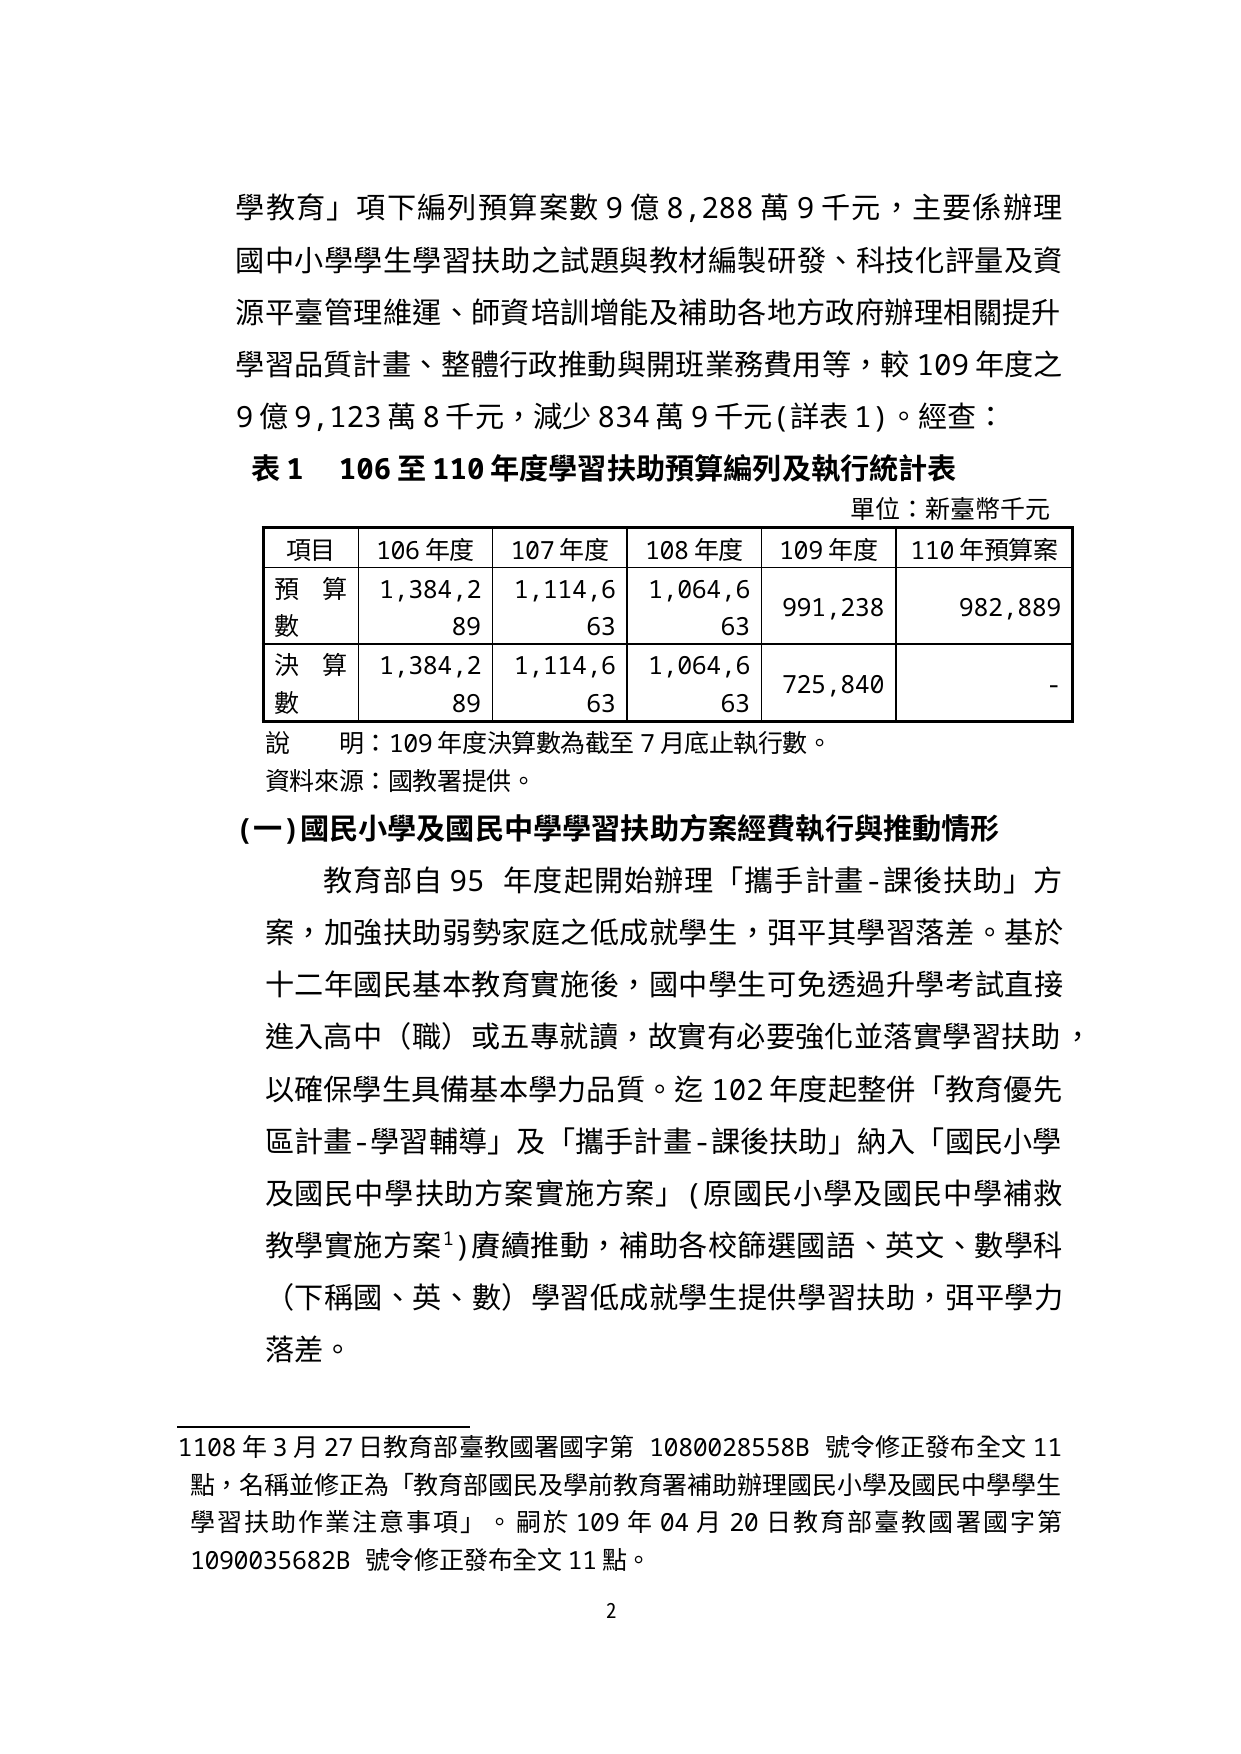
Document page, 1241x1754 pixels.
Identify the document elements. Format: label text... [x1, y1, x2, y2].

table_cell - [897, 645, 1071, 720]
table_cell 982,889 [897, 568, 1071, 643]
table_cell 1,114,663 [493, 568, 626, 643]
text (一)國民小學及國民中學學習扶助方案經費執行與推動情形 [236, 798, 1063, 850]
table_cell 725,840 [762, 645, 895, 720]
text 資料來源：國教署提供。 [177, 760, 1063, 798]
table_header 108年度 [628, 529, 761, 567]
table_cell 1,114,663 [493, 645, 626, 720]
text 學教育」項下編列預算案數9億8,288萬9千元，主要係辦理國中小學學生學習扶助之試題與教材編製研發、科技化評量及資源平臺管理維運、師資培訓增能及補助各地方政府辦理相關提升學習品質計畫、整體行政推動與開班業務費用等，較109年度之9億9,123萬8千元，減少834萬9千元(詳表1)。經查： [236, 177, 1063, 438]
text 表1 106至110年度學習扶助預算編列及執行統計表 [198, 438, 1063, 490]
table_header 107年度 [493, 529, 626, 567]
table_cell 1,064,663 [628, 645, 761, 720]
text 單位：新臺幣千元 [198, 490, 1063, 526]
table_cell 1,384,289 [359, 645, 492, 720]
table_header 項目 [265, 529, 358, 567]
text 108年3月27日教育部臺教國署國字第 1080028558B 號令修正發布全文11點，名稱並修正為「教育部國民及學前教育署補助辦理國民小學及國民中學學生學習扶助作業注意事項」。嗣於109年04月20日教育部臺教國署國字第 1090035682B 號令修正發布全文11點。 [177, 1427, 1063, 1577]
table_header 109年度 [762, 529, 895, 567]
table_cell 決算數 [265, 645, 358, 720]
table_cell 1,064,663 [628, 568, 761, 643]
table_cell 991,238 [762, 568, 895, 643]
table_header 106年度 [359, 529, 492, 567]
text 說 明：109年度決算數為截至7月底止執行數。 [177, 723, 1063, 760]
table_cell 預算數 [265, 568, 358, 643]
table_header 110年預算案 [897, 529, 1071, 567]
text 教育部自95 年度起開始辦理「攜手計畫-課後扶助」方案，加強扶助弱勢家庭之低成就學生，弭平其學習落差。基於十二年國民基本教育實施後，國中學生可免透過升學考試直接進入高中（職）或五專就讀，故實有必要強化並落實學習扶助，以確保學生具備基本學力品質。迄102年度起整併「教育優先區計畫-學習輔導」及「攜手計畫-課後扶助」納入「國民小學及國民中學扶助方案實施方案」(原國民小學及國民中學補救教學實施方案)賡續推動，補助各校篩選國語、英文、數學科（下稱國、英、數）學習低成就學生提供學習扶助，弭平學力落差。 [265, 850, 1063, 1371]
table_cell 1,384,289 [359, 568, 492, 643]
